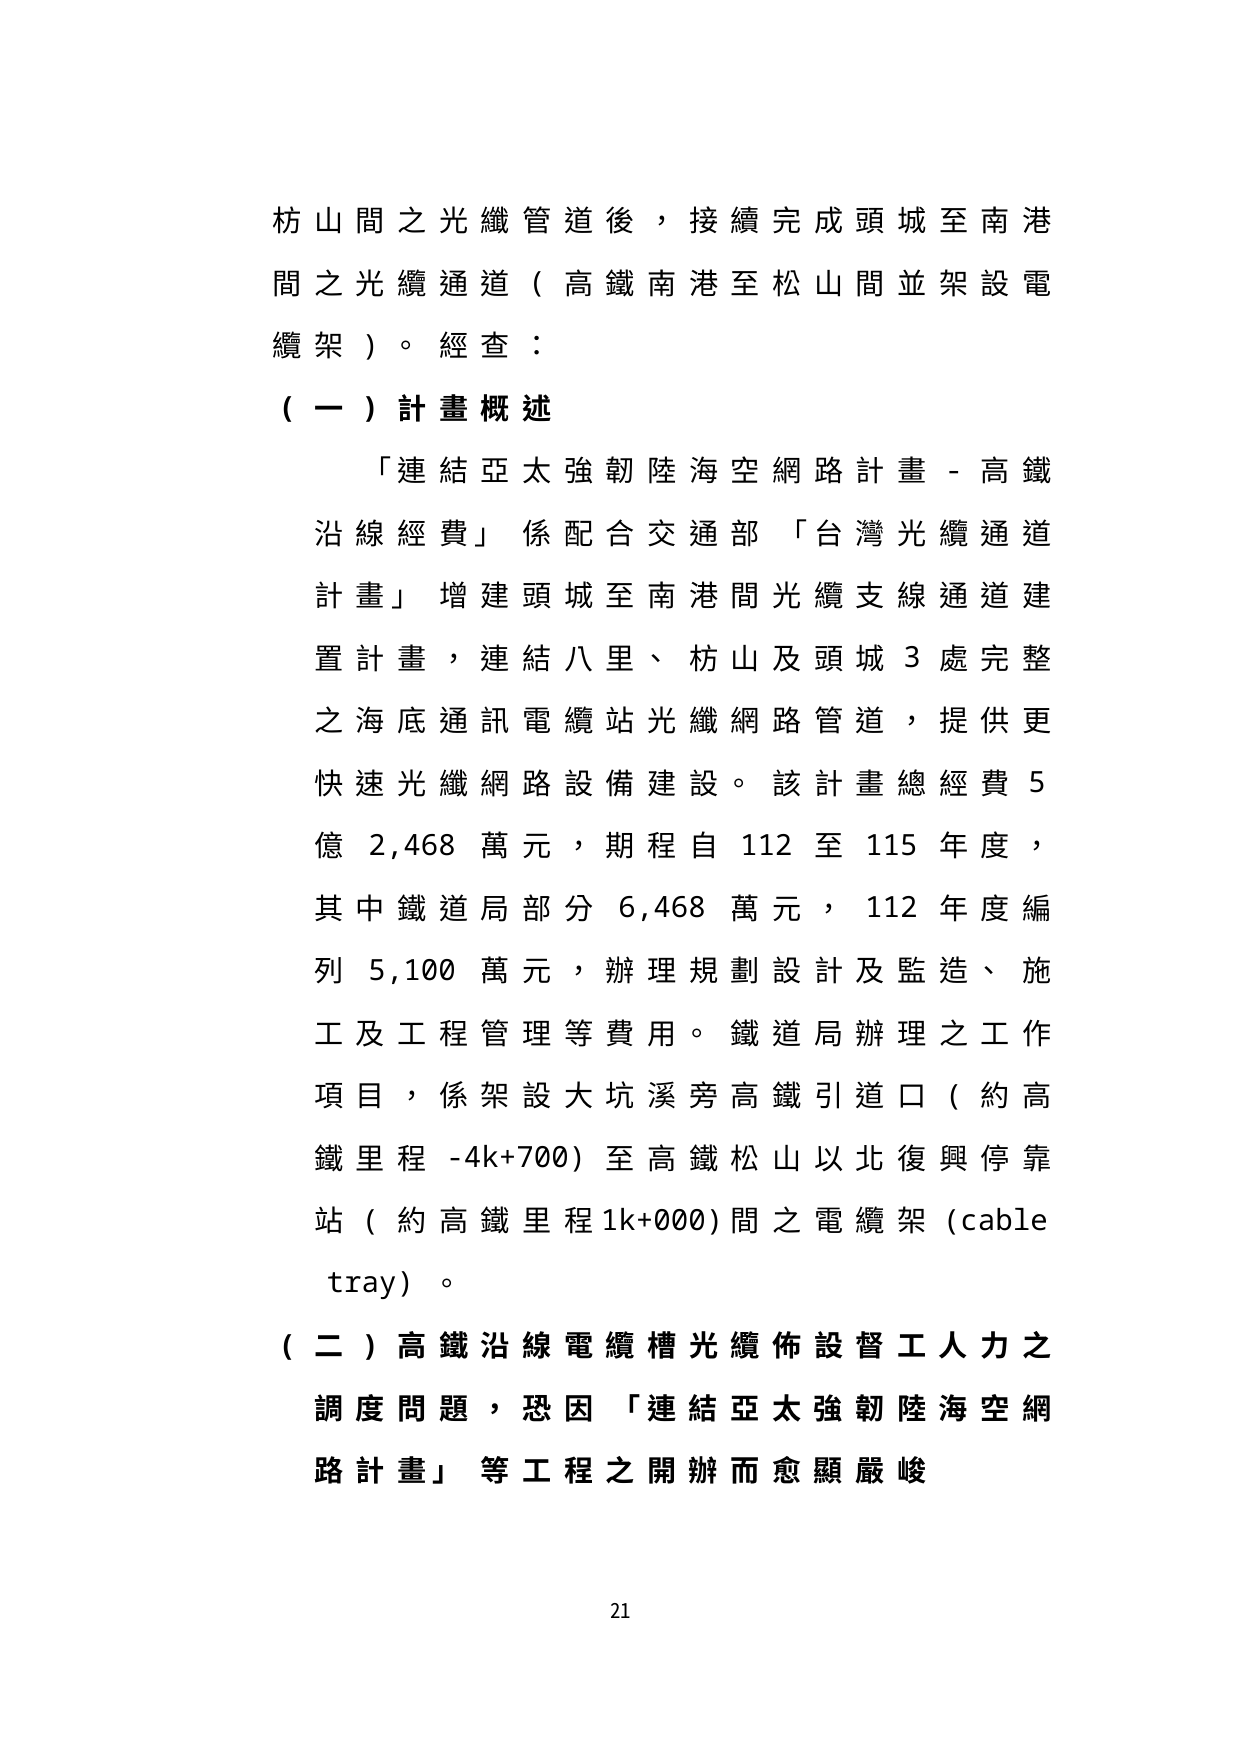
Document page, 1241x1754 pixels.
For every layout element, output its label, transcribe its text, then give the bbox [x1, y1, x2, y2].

text 枋山間之光纖管道後，接續完成頭城至南港間之光纜通道(高鐵南港至松山間並架設電纜架)。經查： [242, 177, 1058, 365]
text 「連結亞太強韌陸海空網路計畫-高鐵沿線經費」係配合交通部「台灣光纜通道計畫」增建頭城至南港間光纜支線通道建置計畫，連結八里、枋山及頭城3處完整之海底通訊電纜站光纖網路管道，提供更快速光纖網路設備建設。該計畫總經費5億2,468萬元，期程自112至115年度，其中鐵道局部分6,468萬元，112年度編列5,100萬元，辦理規劃設計及監造、施工及工程管理等費用。鐵道局辦理之工作項目，係架設大坑溪旁高鐵引道口(約高鐵里程-4k+700)至高鐵松山以北復興停靠站(約高鐵里程1k+000)間之電纜架(cable tray)。 [271, 427, 1058, 1302]
text (二)高鐵沿線電纜槽光纜佈設督工人力之調度問題，恐因「連結亞太強韌陸海空網路計畫」等工程之開辦而愈顯嚴峻 [242, 1302, 1058, 1490]
text (一)計畫概述 [242, 365, 1058, 427]
